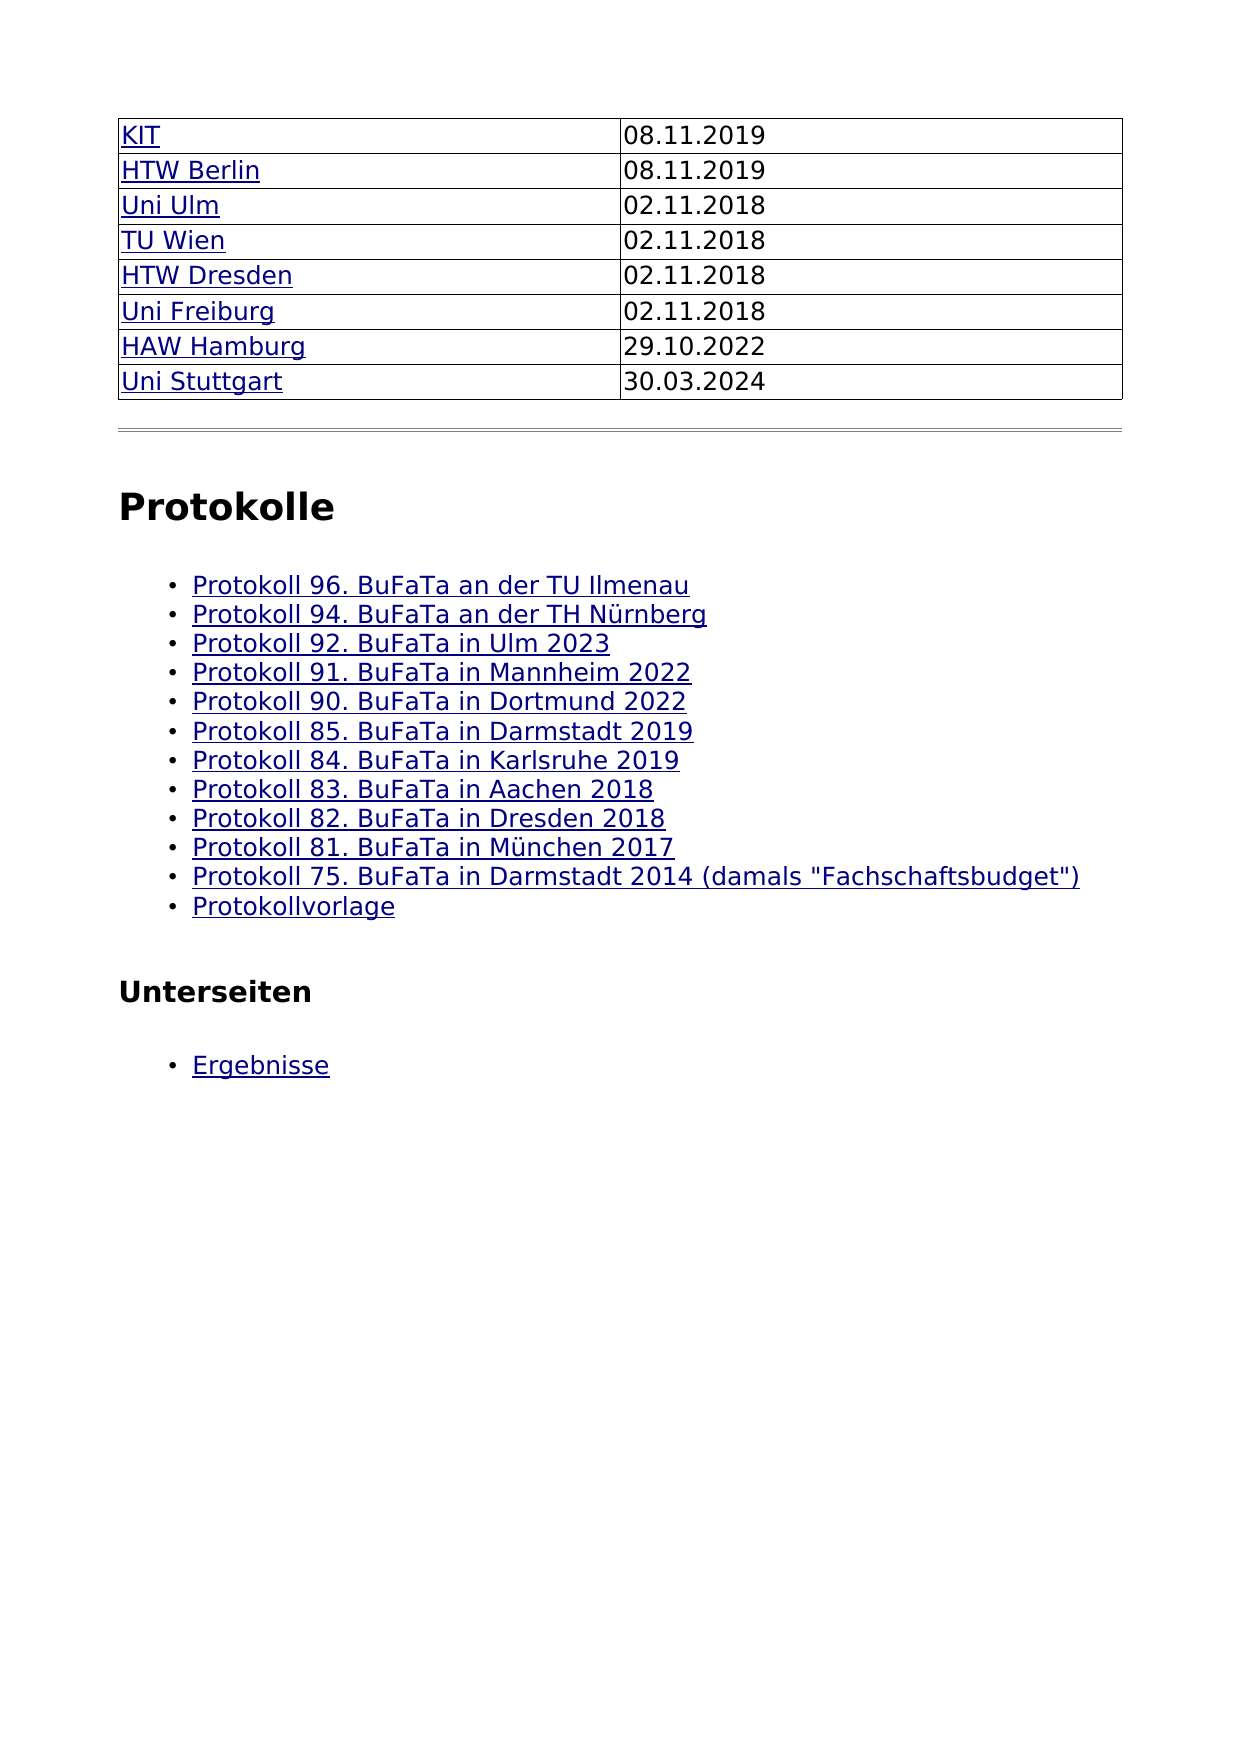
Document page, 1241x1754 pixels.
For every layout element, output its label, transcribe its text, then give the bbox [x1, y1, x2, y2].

table_cell 02.11.2018 [621, 225, 1122, 258]
subtitle Protokolle [118, 485, 1122, 529]
list Protokoll 90. BuFaTa in Dortmund 2022 [177, 687, 1122, 717]
table_cell TU Wien [119, 225, 620, 258]
table_cell Uni Stuttgart [119, 365, 620, 399]
table_cell HTW Berlin [119, 154, 620, 188]
list Protokoll 83. BuFaTa in Aachen 2018 [177, 775, 1122, 804]
list Protokollvorlage [177, 892, 1122, 921]
table_cell Uni Freiburg [119, 295, 620, 329]
list Protokoll 91. BuFaTa in Mannheim 2022 [177, 658, 1122, 687]
list Protokoll 84. BuFaTa in Karlsruhe 2019 [177, 746, 1122, 775]
table_cell HTW Dresden [119, 260, 620, 294]
list Protokoll 82. BuFaTa in Dresden 2018 [177, 804, 1122, 833]
table_cell 29.10.2022 [621, 330, 1122, 364]
list Protokoll 96. BuFaTa an der TU Ilmenau [177, 571, 1122, 600]
table_cell 02.11.2018 [621, 189, 1122, 223]
list Protokoll 85. BuFaTa in Darmstadt 2019 [177, 717, 1122, 746]
table_cell Uni Ulm [119, 189, 620, 223]
list Protokoll 75. BuFaTa in Darmstadt 2014 (damals "Fachschaftsbudget") [177, 862, 1122, 892]
table_cell 02.11.2018 [621, 260, 1122, 294]
list Protokoll 81. BuFaTa in München 2017 [177, 833, 1122, 862]
list Ergebnisse [177, 1051, 1122, 1080]
table_cell 02.11.2018 [621, 295, 1122, 329]
table_cell 08.11.2019 [621, 119, 1122, 153]
table_cell HAW Hamburg [119, 330, 620, 364]
subtitle Unterseiten [118, 975, 1122, 1009]
list Protokoll 94. BuFaTa an der TH Nürnberg [177, 600, 1122, 629]
list Protokoll 92. BuFaTa in Ulm 2023 [177, 629, 1122, 658]
table_cell 30.03.2024 [621, 365, 1122, 399]
table_cell 08.11.2019 [621, 154, 1122, 188]
table_cell KIT [119, 119, 620, 153]
